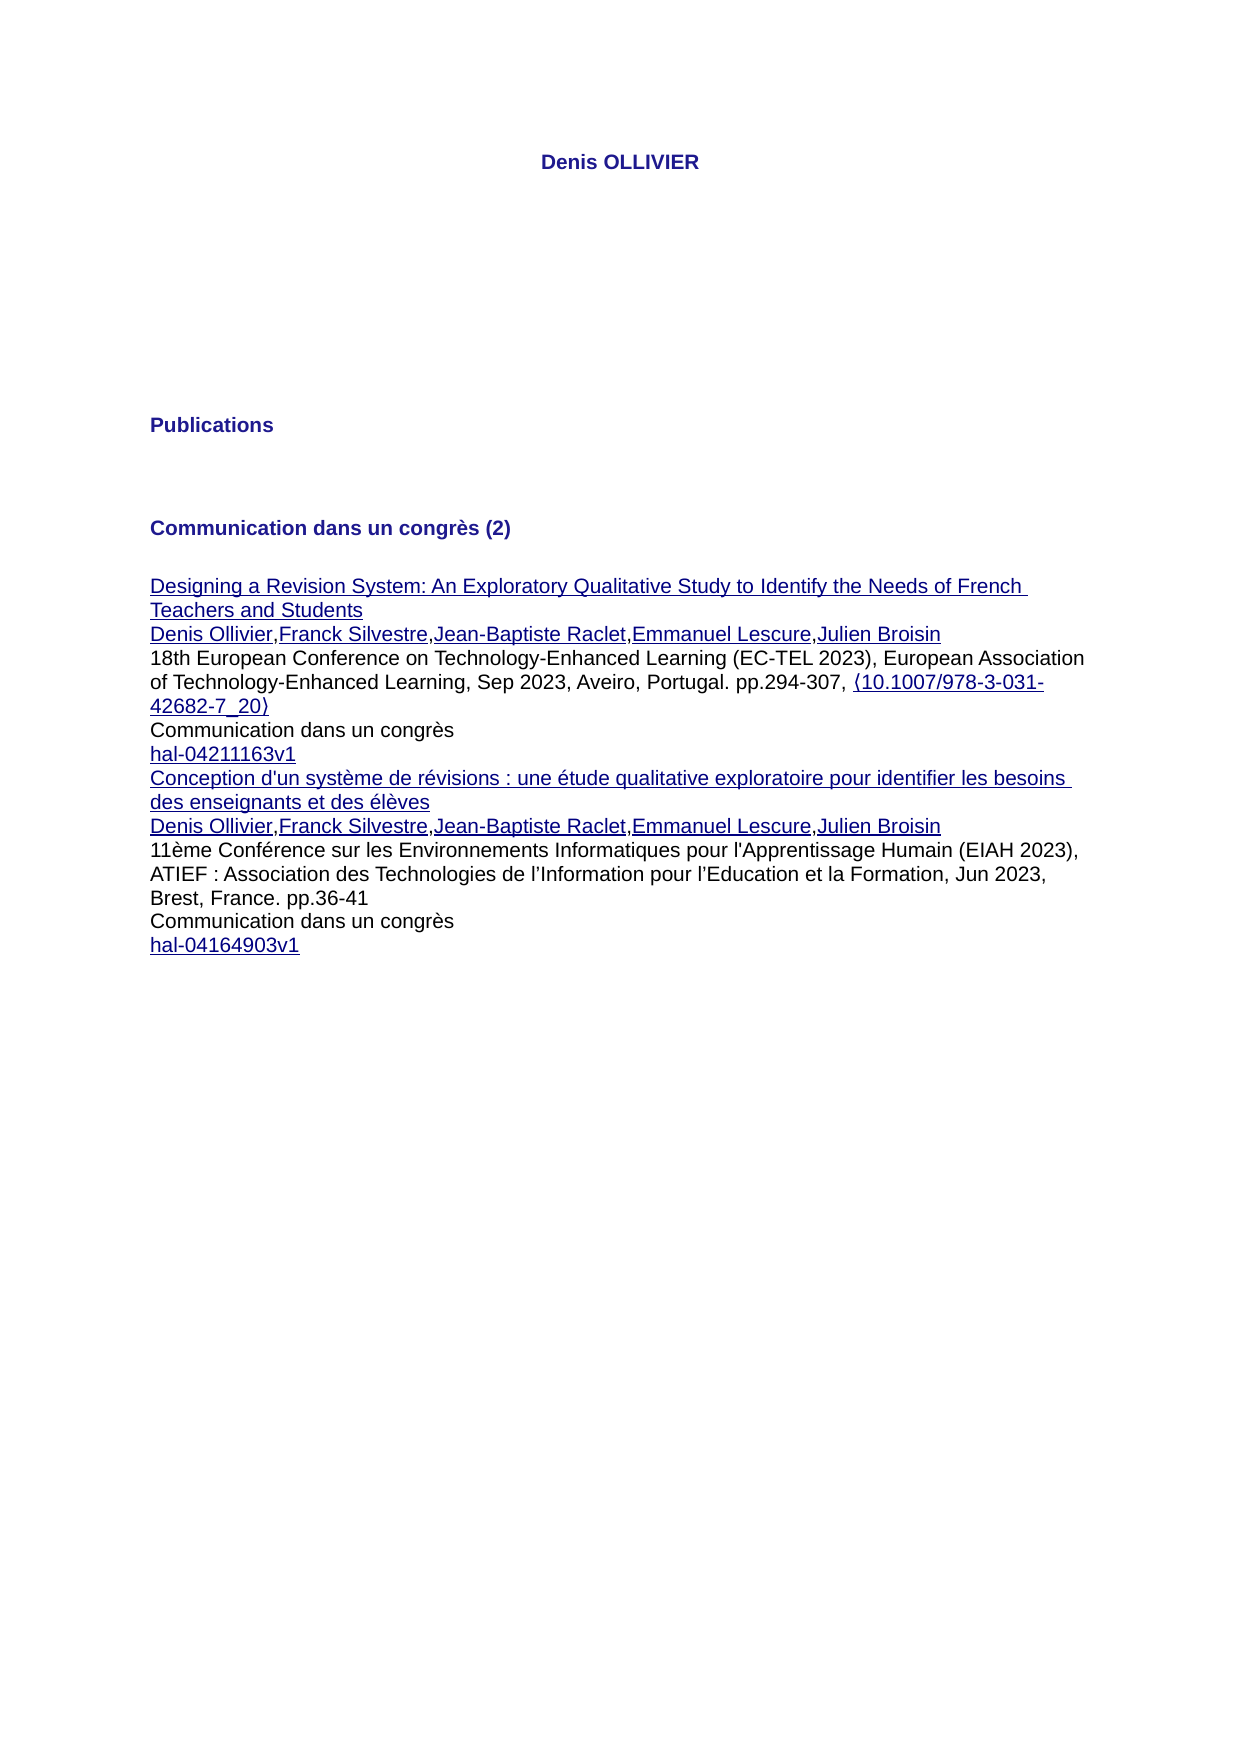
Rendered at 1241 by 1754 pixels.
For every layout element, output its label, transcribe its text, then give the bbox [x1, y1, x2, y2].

table_cell Conception d'un système de révisions : une étude qualitative exploratoire pour identifier les besoins des enseignants et des élèves Denis Ollivier,Franck Silvestre,Jean-Baptiste Raclet,Emmanuel Lescure,Julien Broisin 11ème Conférence sur les Environnements Informatiques pour l'Apprentissage Humain (EIAH 2023), ATIEF : Association des Technologies de l’Information pour l’Education et la Formation, Jun 2023, Brest, France. pp.36-41 Communication dans un congrès hal-04164903v1 [150, 766, 1090, 957]
table_header Designing a Revision System: An Exploratory Qualitative Study to Identify the Needs of French Teachers and Students Denis Ollivier,Franck Silvestre,Jean-Baptiste Raclet,Emmanuel Lescure,Julien Broisin 18th European Conference on Technology-Enhanced Learning (EC-TEL 2023), European Association of Technology-Enhanced Learning, Sep 2023, Aveiro, Portugal. pp.294-307, ⟨10.1007/978-3-031-42682-7_20⟩ Communication dans un congrès hal-04211163v1 [150, 574, 1090, 766]
subtitle Publications [150, 412, 1090, 436]
subtitle Communication dans un congrès (2) [150, 516, 1090, 539]
subtitle Denis OLLIVIER [150, 150, 1090, 174]
